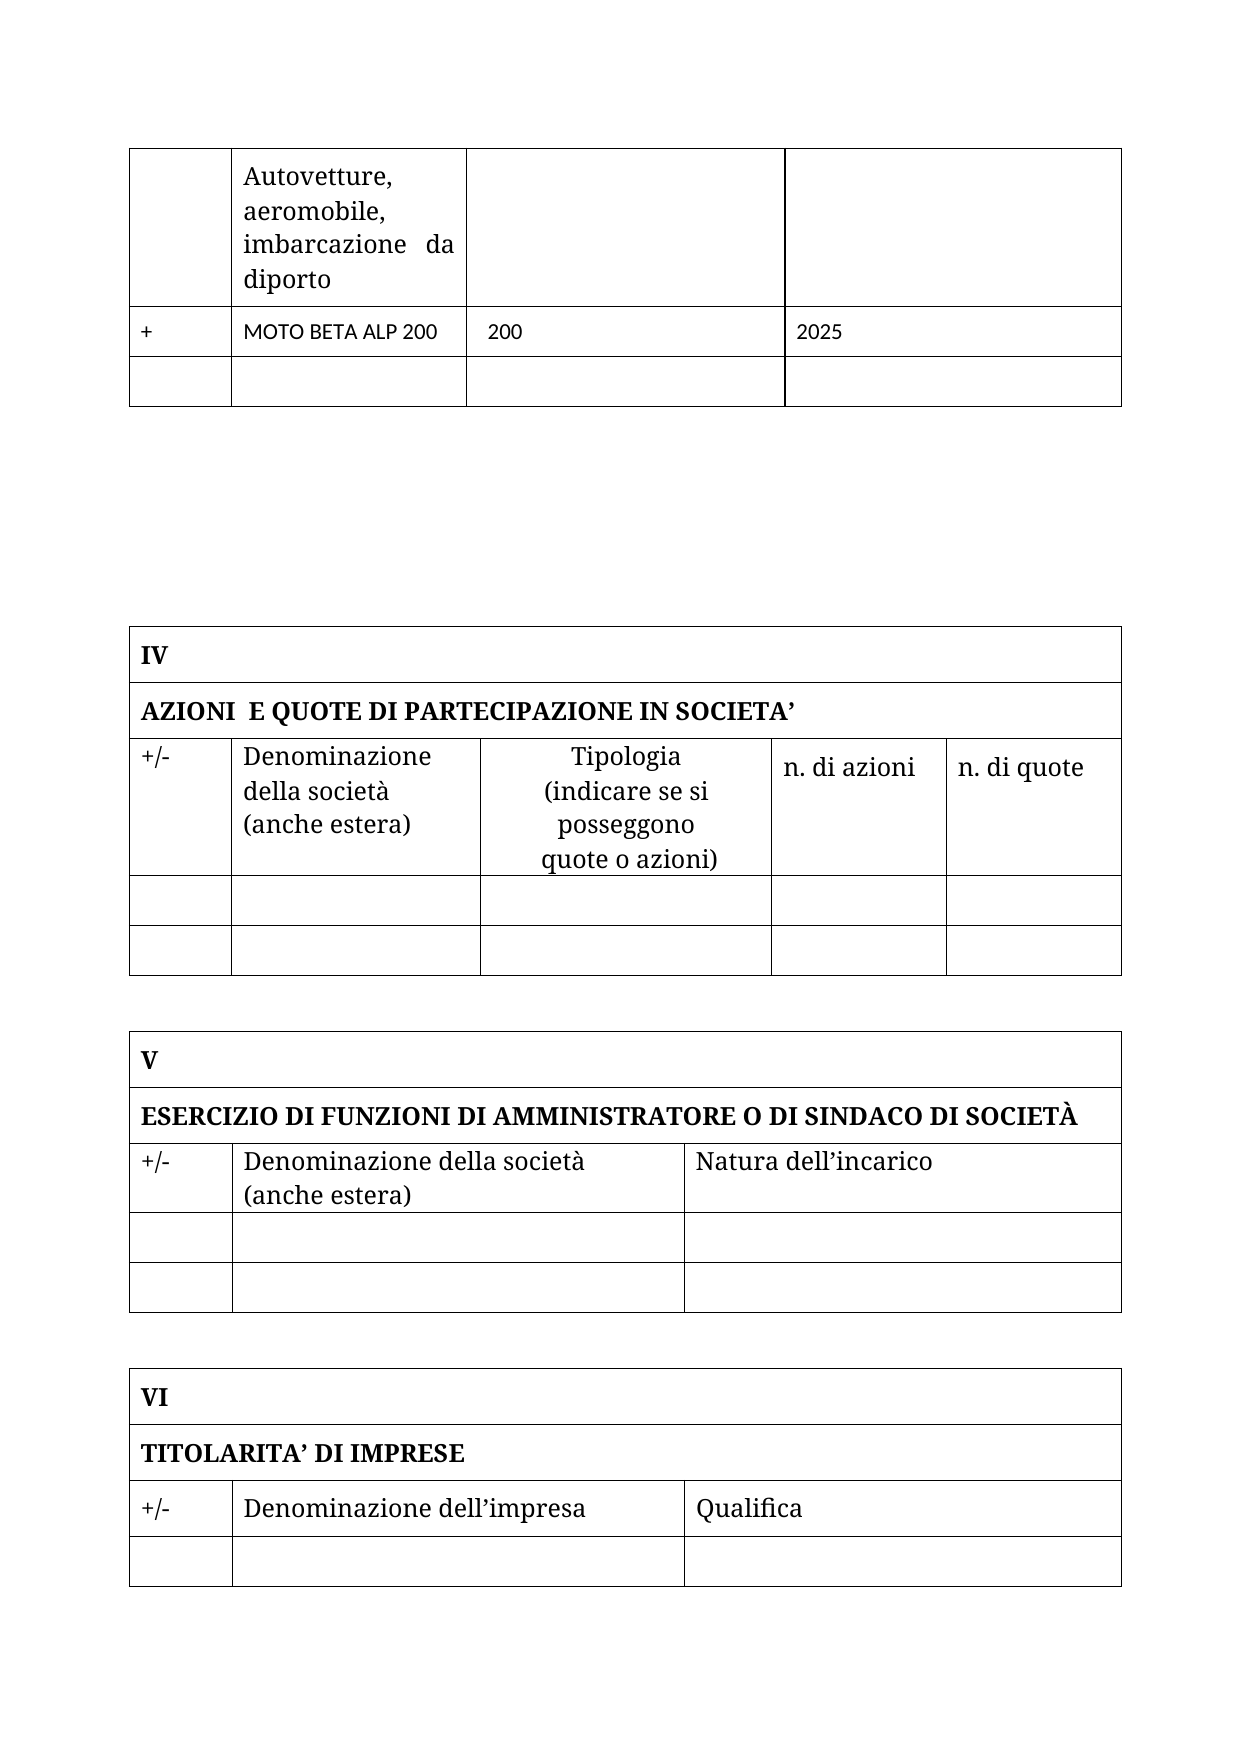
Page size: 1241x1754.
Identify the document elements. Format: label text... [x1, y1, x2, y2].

table_cell Denominazione della società (anche estera) [233, 1144, 684, 1212]
table_header V [130, 1032, 1121, 1087]
table_cell Autovetture, aeromobile, imbarcazione da diporto [232, 149, 466, 306]
table_cell 2025 [786, 307, 1121, 356]
table_cell [232, 926, 480, 975]
table_cell [130, 149, 231, 306]
table_cell [130, 357, 231, 406]
table_cell [232, 876, 480, 925]
table_cell [947, 876, 1121, 925]
table_cell [685, 1537, 1121, 1586]
table_cell [685, 1263, 1121, 1312]
table_cell n. di quote [947, 739, 1121, 875]
table_cell [232, 357, 466, 406]
table_cell [130, 1213, 232, 1262]
table_cell [233, 1263, 684, 1312]
table_cell [772, 926, 946, 975]
table_cell [786, 357, 1121, 406]
table_cell [481, 876, 771, 925]
table_cell +/- [130, 1144, 232, 1212]
table_cell [786, 149, 1121, 306]
table_cell [467, 357, 784, 406]
table_cell [685, 1213, 1121, 1262]
table_cell [130, 876, 231, 925]
table_cell ESERCIZIO DI FUNZIONI DI AMMINISTRATORE O DI SINDACO DI SOCIETÀ [130, 1088, 1121, 1143]
table_cell [233, 1537, 684, 1586]
table_cell Tipologia (indicare se si posseggono quote o azioni) [481, 739, 771, 875]
table_cell [772, 876, 946, 925]
table_cell Natura dell’incarico [685, 1144, 1121, 1212]
table_cell Denominazione della società (anche estera) [232, 739, 480, 875]
table_cell MOTO BETA ALP 200 [232, 307, 466, 356]
table_cell TITOLARITA’ DI IMPRESE [130, 1425, 1121, 1480]
table_cell + [130, 307, 231, 356]
table_cell +/- [130, 1481, 232, 1536]
table_cell [481, 926, 771, 975]
table_header VI [130, 1369, 1121, 1424]
table_cell [233, 1213, 684, 1262]
table_header IV [130, 627, 1121, 682]
table_cell 200 [467, 307, 784, 356]
table_cell [130, 1537, 232, 1586]
table_cell Denominazione dell’impresa [233, 1481, 684, 1536]
table_cell [947, 926, 1121, 975]
table_cell +/- [130, 739, 231, 875]
table_cell AZIONI E QUOTE DI PARTECIPAZIONE IN SOCIETA’ [130, 683, 1121, 738]
table_cell n. di azioni [772, 739, 946, 875]
table_cell [467, 149, 784, 306]
table_cell Qualifica [685, 1481, 1121, 1536]
table_cell [130, 926, 231, 975]
table_cell [130, 1263, 232, 1312]
